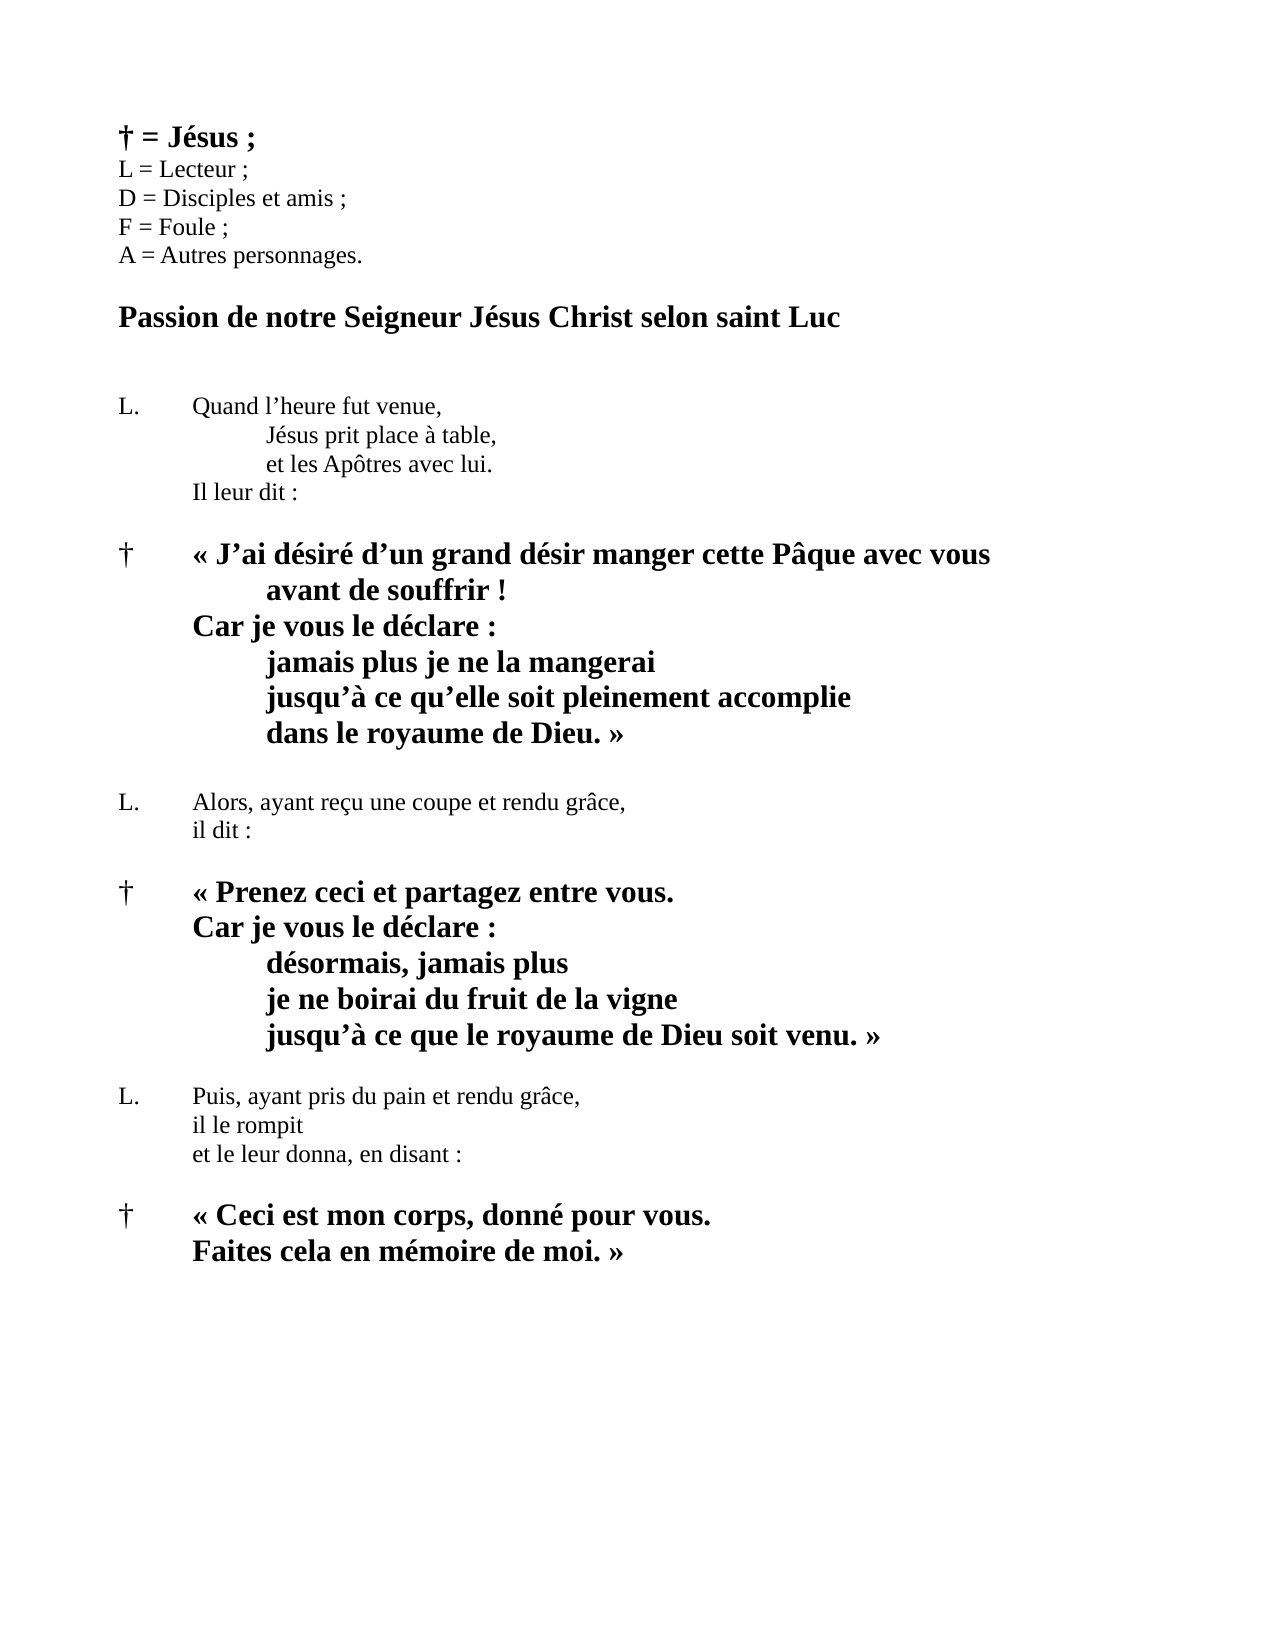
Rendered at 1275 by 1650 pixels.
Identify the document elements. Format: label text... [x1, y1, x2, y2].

text Passion de notre Seigneur Jésus Christ selon saint Luc [118, 298, 1157, 334]
text F = Foule ; [118, 212, 1157, 240]
text dans le royaume de Dieu. » [118, 715, 1157, 751]
text et le leur donna, en disant : [118, 1139, 1157, 1167]
text il le rompit [118, 1110, 1157, 1139]
text † « Ceci est mon corps, donné pour vous. [118, 1196, 1157, 1232]
text L. Alors, ayant reçu une coupe et rendu grâce, [118, 787, 1157, 815]
text Car je vous le déclare : [118, 607, 1157, 643]
text jamais plus je ne la mangerai [118, 643, 1157, 679]
text L. Puis, ayant pris du pain et rendu grâce, [118, 1081, 1157, 1110]
text Faites cela en mémoire de moi. » [118, 1232, 1157, 1268]
text A = Autres personnages. [118, 240, 1157, 269]
text Il leur dit : [118, 477, 1157, 506]
text je ne boirai du fruit de la vigne [118, 981, 1157, 1017]
text Jésus prit place à table, [266, 420, 1157, 449]
text L. Quand l’heure fut venue, [118, 391, 1157, 420]
text jusqu’à ce que le royaume de Dieu soit venu. » [118, 1017, 1157, 1052]
text Car je vous le déclare : [118, 909, 1157, 945]
text † « Prenez ceci et partagez entre vous. [118, 873, 1157, 909]
text jusqu’à ce qu’elle soit pleinement accomplie [118, 679, 1157, 715]
text avant de souffrir ! [118, 571, 1157, 607]
text et les Apôtres avec lui. [266, 449, 1157, 477]
text † « J’ai désiré d’un grand désir manger cette Pâque avec vous [118, 535, 1157, 571]
text † = Jésus ; [118, 118, 1157, 154]
text L = Lecteur ; [118, 154, 1157, 183]
text il dit : [118, 815, 1157, 844]
text D = Disciples et amis ; [118, 183, 1157, 212]
text désormais, jamais plus [118, 945, 1157, 981]
